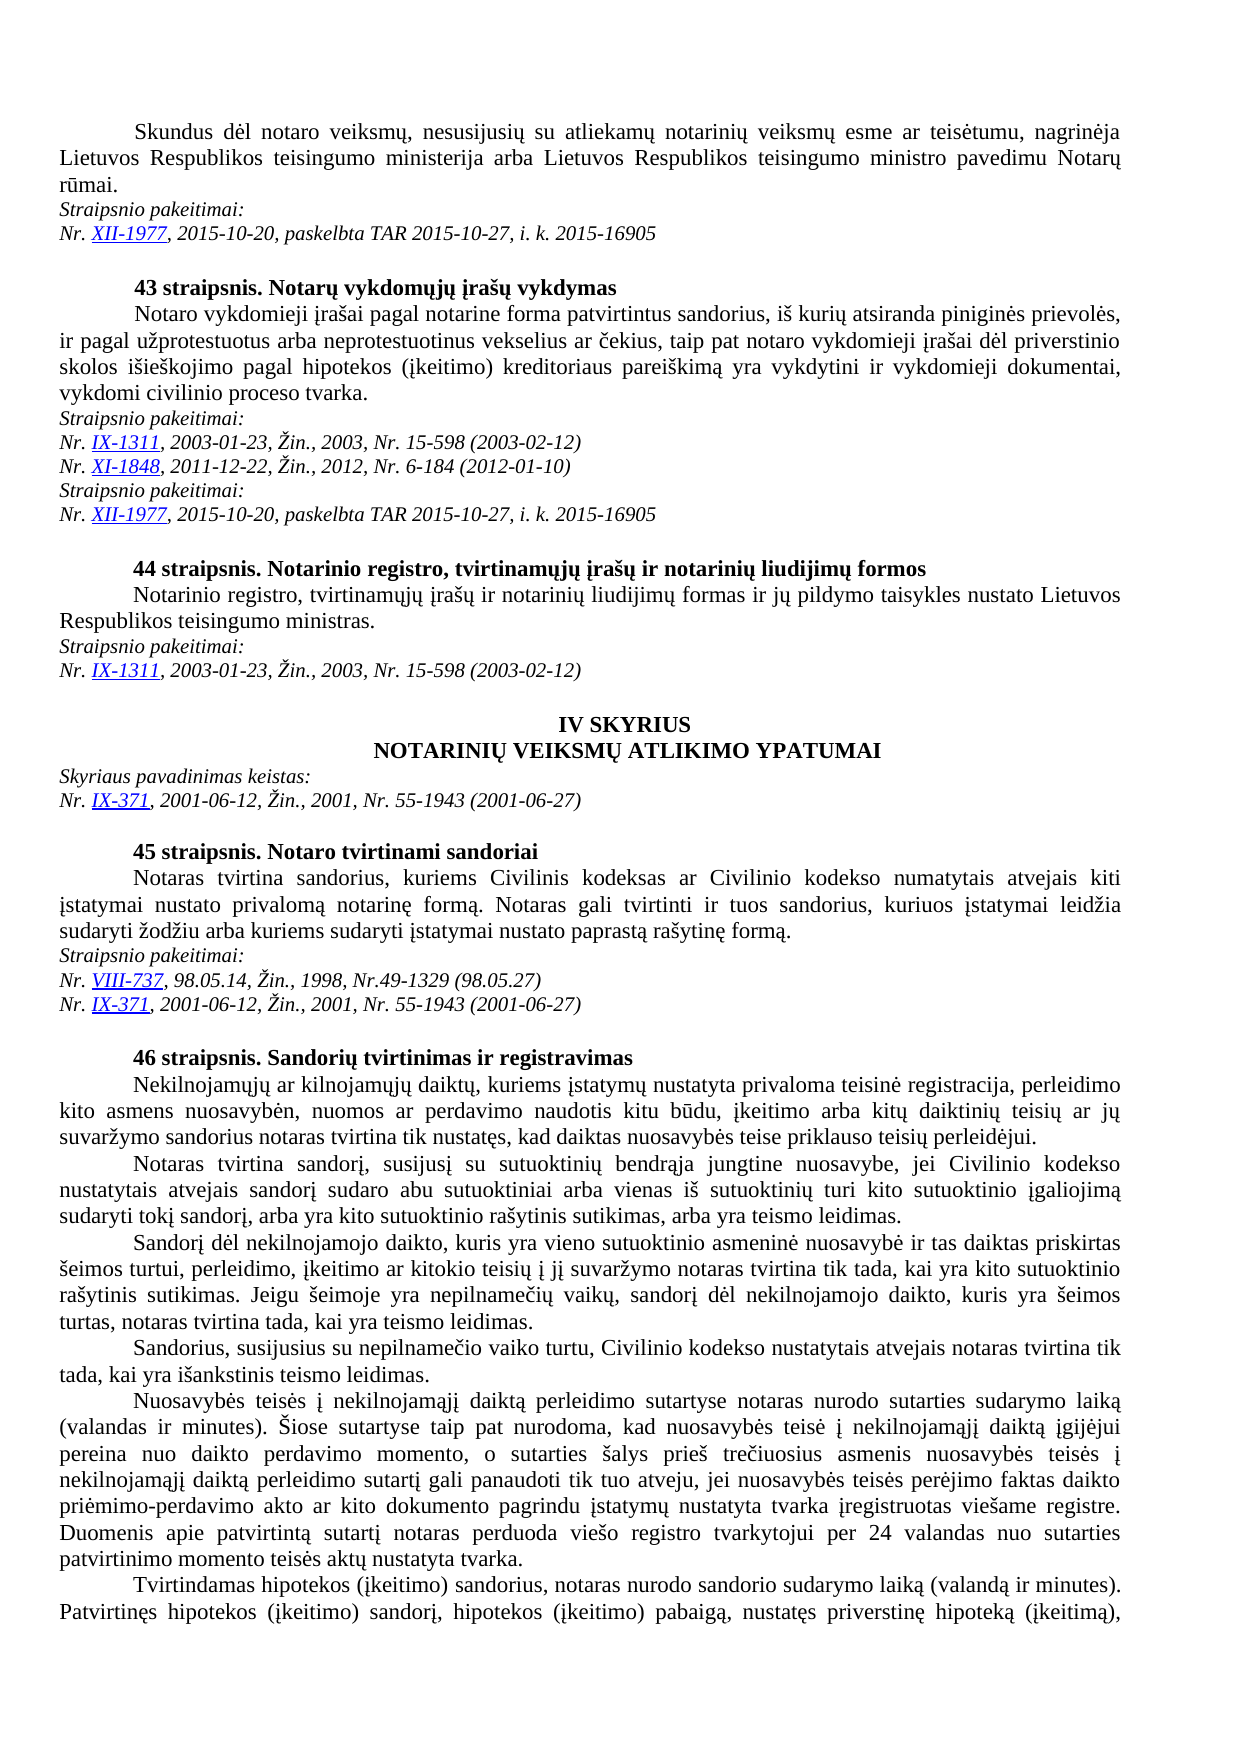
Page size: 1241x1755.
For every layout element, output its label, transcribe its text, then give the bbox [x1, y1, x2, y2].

text Skundus dėl notaro veiksmų, nesusijusių su atliekamų notarinių veiksmų esme ar teisėtumu, nagrinėja Lietuvos Respublikos teisingumo ministerija arba Lietuvos Respublikos teisingumo ministro pavedimu Notarų rūmai. [59, 118, 1122, 197]
text Nekilnojamųjų ar kilnojamųjų daiktų, kuriems įstatymų nustatyta privaloma teisinė registracija, perleidimo kito asmens nuosavybėn, nuomos ar perdavimo naudotis kitu būdu, įkeitimo arba kitų daiktinių teisių ar jų suvaržymo sandorius notaras tvirtina tik nustatęs, kad daiktas nuosavybės teise priklauso teisių perleidėjui. [59, 1071, 1122, 1150]
text Notaras tvirtina sandorį, susijusį su sutuoktinių bendrąja jungtine nuosavybe, jei Civilinio kodekso nustatytais atvejais sandorį sudaro abu sutuoktiniai arba vienas iš sutuoktinių turi kito sutuoktinio įgaliojimą sudaryti tokį sandorį, arba yra kito sutuoktinio rašytinis sutikimas, arba yra teismo leidimas. [59, 1150, 1122, 1229]
text Nr. IX-371, 2001-06-12, Žin., 2001, Nr. 55-1943 (2001-06-27) [59, 788, 1122, 812]
text Straipsnio pakeitimai: [59, 634, 1122, 658]
text Straipsnio pakeitimai: [59, 406, 1122, 430]
text Skyriaus pavadinimas keistas: [59, 763, 1122, 788]
text Straipsnio pakeitimai: [59, 943, 1122, 967]
text Sandorius, susijusius su nepilnamečio vaiko turtu, Civilinio kodekso nustatytais atvejais notaras tvirtina tik tada, kai yra išankstinis teismo leidimas. [59, 1334, 1122, 1387]
text 44 straipsnis. Notarinio registro, tvirtinamųjų įrašų ir notarinių liudijimų formos [59, 555, 1122, 581]
text Straipsnio pakeitimai: [59, 478, 1122, 502]
text Nr. XII-1977, 2015-10-20, paskelbta TAR 2015-10-27, i. k. 2015-16905 [59, 221, 1122, 245]
text Nr. VIII-737, 98.05.14, Žin., 1998, Nr.49-1329 (98.05.27) [59, 967, 1122, 992]
text Straipsnio pakeitimai: [59, 197, 1122, 221]
text Notarinio registro, tvirtinamųjų įrašų ir notarinių liudijimų formas ir jų pildymo taisykles nustato Lietuvos Respublikos teisingumo ministras. [59, 581, 1122, 634]
text Nr. XI-1848, 2011-12-22, Žin., 2012, Nr. 6-184 (2012-01-10) [59, 454, 1122, 478]
text Sandorį dėl nekilnojamojo daikto, kuris yra vieno sutuoktinio asmeninė nuosavybė ir tas daiktas priskirtas šeimos turtui, perleidimo, įkeitimo ar kitokio teisių į jį suvaržymo notaras tvirtina tik tada, kai yra kito sutuoktinio rašytinis sutikimas. Jeigu šeimoje yra nepilnamečių vaikų, sandorį dėl nekilnojamojo daikto, kuris yra šeimos turtas, notaras tvirtina tada, kai yra teismo leidimas. [59, 1229, 1122, 1334]
text 45 straipsnis. Notaro tvirtinami sandoriai [59, 838, 1122, 864]
subtitle NOTARINIŲ VEIKSMŲ ATLIKIMO YPATUMAI [59, 737, 1122, 763]
subtitle IV SKYRIUS [59, 711, 1122, 737]
text 46 straipsnis. Sandorių tvirtinimas ir registravimas [59, 1044, 1122, 1071]
text Nr. XII-1977, 2015-10-20, paskelbta TAR 2015-10-27, i. k. 2015-16905 [59, 502, 1122, 526]
text Nuosavybės teisės į nekilnojamąjį daiktą perleidimo sutartyse notaras nurodo sutarties sudarymo laiką (valandas ir minutes). Šiose sutartyse taip pat nurodoma, kad nuosavybės teisė į nekilnojamąjį daiktą įgijėjui pereina nuo daikto perdavimo momento, o sutarties šalys prieš trečiuosius asmenis nuosavybės teisės į nekilnojamąjį daiktą perleidimo sutartį gali panaudoti tik tuo atveju, jei nuosavybės teisės perėjimo faktas daikto priėmimo-perdavimo akto ar kito dokumento pagrindu įstatymų nustatyta tvarka įregistruotas viešame registre. Duomenis apie patvirtintą sutartį notaras perduoda viešo registro tvarkytojui per 24 valandas nuo sutarties patvirtinimo momento teisės aktų nustatyta tvarka. [59, 1387, 1122, 1571]
text 43 straipsnis. Notarų vykdomųjų įrašų vykdymas [59, 274, 1122, 300]
text Notaras tvirtina sandorius, kuriems Civilinis kodeksas ar Civilinio kodekso numatytais atvejais kiti įstatymai nustato privalomą notarinę formą. Notaras gali tvirtinti ir tuos sandorius, kuriuos įstatymai leidžia sudaryti žodžiu arba kuriems sudaryti įstatymai nustato paprastą rašytinę formą. [59, 864, 1122, 943]
text Nr. IX-1311, 2003-01-23, Žin., 2003, Nr. 15-598 (2003-02-12) [59, 658, 1122, 682]
text Nr. IX-371, 2001-06-12, Žin., 2001, Nr. 55-1943 (2001-06-27) [59, 992, 1122, 1016]
text Nr. IX-1311, 2003-01-23, Žin., 2003, Nr. 15-598 (2003-02-12) [59, 430, 1122, 454]
text Notaro vykdomieji įrašai pagal notarine forma patvirtintus sandorius, iš kurių atsiranda piniginės prievolės, ir pagal užprotestuotus arba neprotestuotinus vekselius ar čekius, taip pat notaro vykdomieji įrašai dėl priverstinio skolos išieškojimo pagal hipotekos (įkeitimo) kreditoriaus pareiškimą yra vykdytini ir vykdomieji dokumentai, vykdomi civilinio proceso tvarka. [59, 300, 1122, 406]
text Tvirtindamas hipotekos (įkeitimo) sandorius, notaras nurodo sandorio sudarymo laiką (valandą ir minutes). Patvirtinęs hipotekos (įkeitimo) sandorį, hipotekos (įkeitimo) pabaigą, nustatęs priverstinę hipoteką (įkeitimą), [59, 1571, 1122, 1624]
